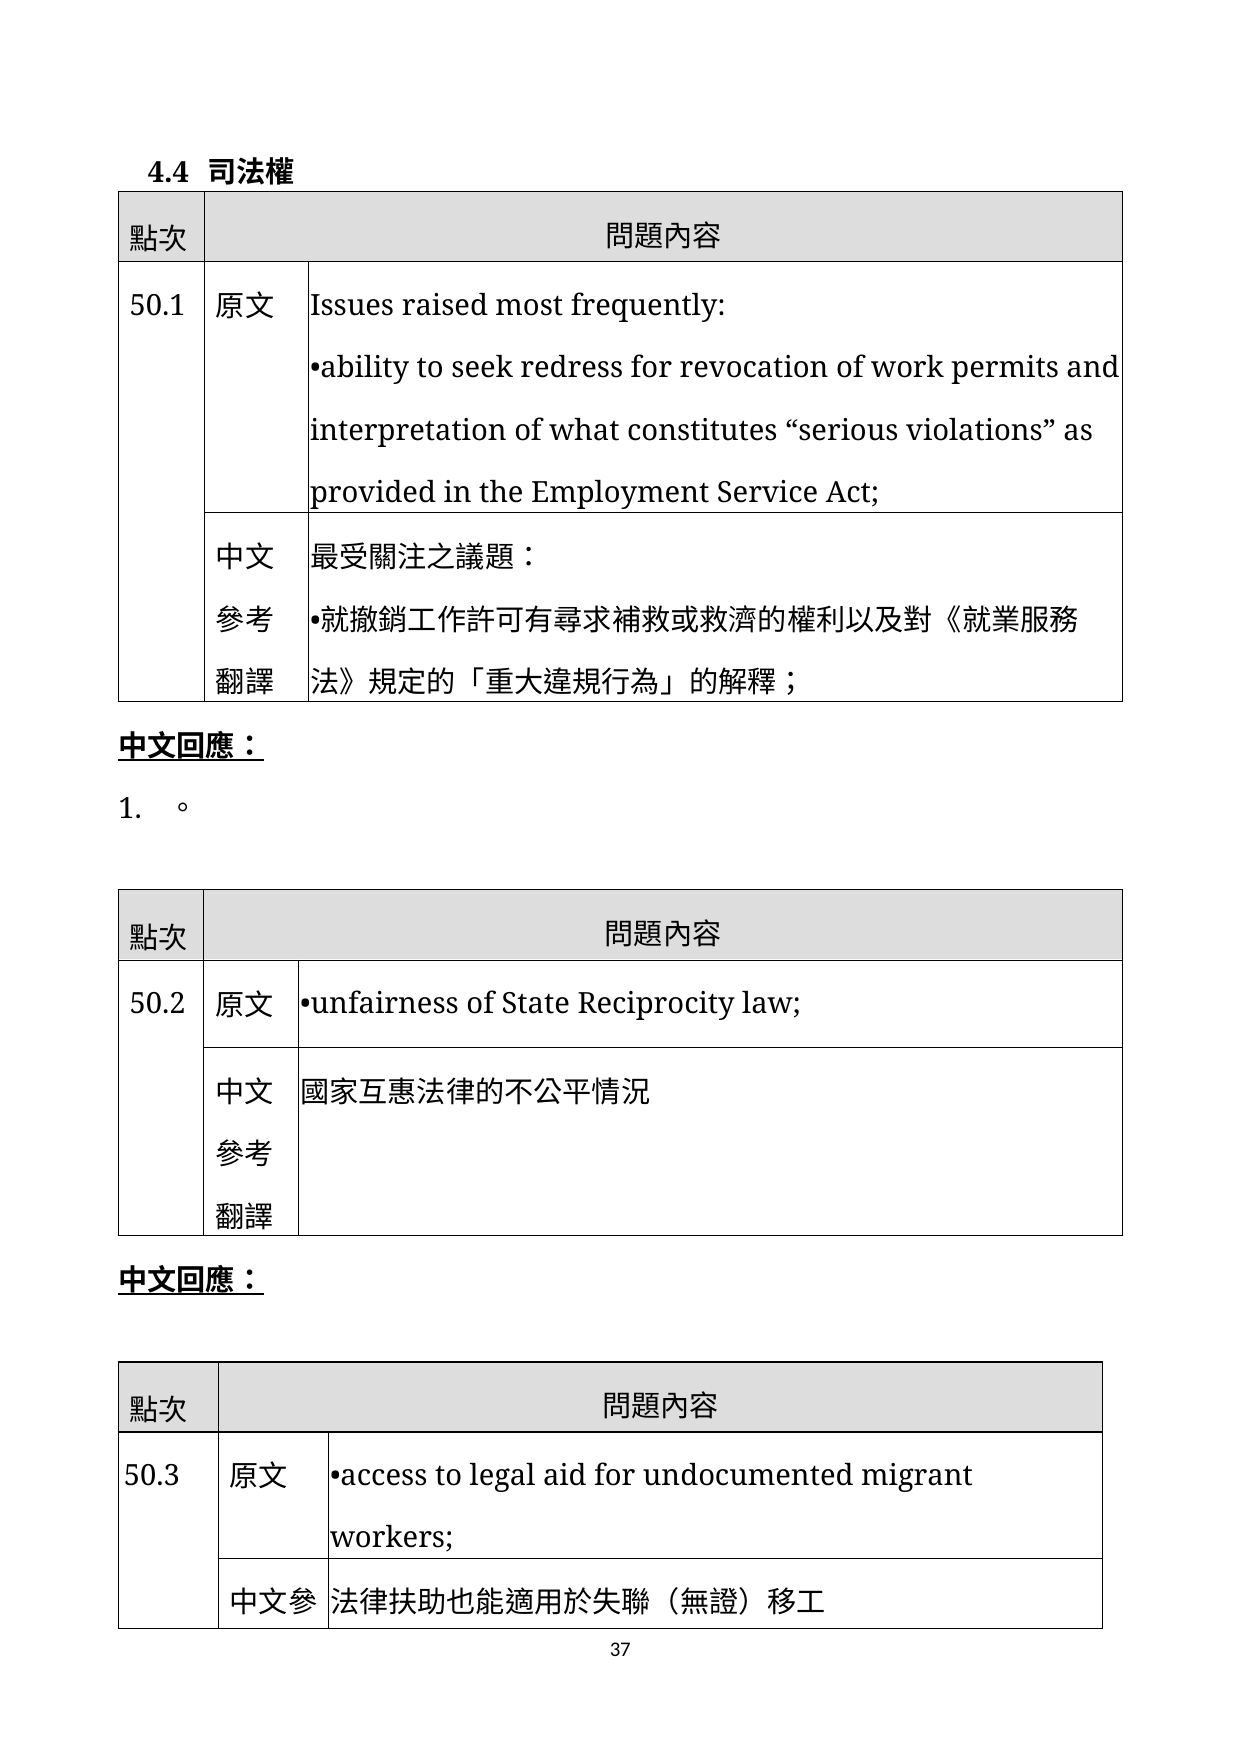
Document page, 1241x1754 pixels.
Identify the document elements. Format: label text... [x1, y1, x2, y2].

table_cell •access to legal aid for undocumented migrant workers; [329, 1433, 1102, 1557]
table_cell 最受關注之議題： •就撤銷工作許可有尋求補救或救濟的權利以及對《就業服務法》規定的「重大違規行為」的解釋； [309, 513, 1122, 701]
table_cell [119, 262, 204, 701]
list 。 [118, 764, 1122, 827]
table_cell 原文 [204, 961, 298, 1047]
table_cell 原文 [205, 262, 308, 512]
text 中文回應： [118, 1236, 1122, 1299]
table_header 問題內容 [219, 1363, 1102, 1431]
table_cell 國家互惠法律的不公平情況 [299, 1048, 1122, 1235]
table_cell Issues raised most frequently: •ability to seek redress for revocation of work permits and interpretation of what constitutes “serious violations” as provided in the Employment Service Act; [309, 262, 1122, 512]
table_cell [119, 1433, 218, 1628]
table_header 點次 [119, 890, 203, 959]
table_header 問題內容 [205, 192, 1122, 261]
table_header 點次 [119, 1363, 218, 1431]
table_header 點次 [119, 192, 204, 261]
table_cell 中文參考翻譯 [204, 1048, 298, 1235]
table_cell 法律扶助也能適用於失聯（無證）移工 [329, 1559, 1102, 1628]
table_cell 原文 [219, 1433, 328, 1557]
table_cell •unfairness of State Reciprocity law; [299, 961, 1122, 1047]
table_cell 中文參 [219, 1559, 328, 1628]
text 中文回應： [118, 702, 1122, 764]
table_header 問題內容 [204, 890, 1122, 959]
table_cell [119, 961, 203, 1235]
table_cell 中文參考翻譯 [205, 513, 308, 701]
list 司法權 [148, 129, 1122, 191]
